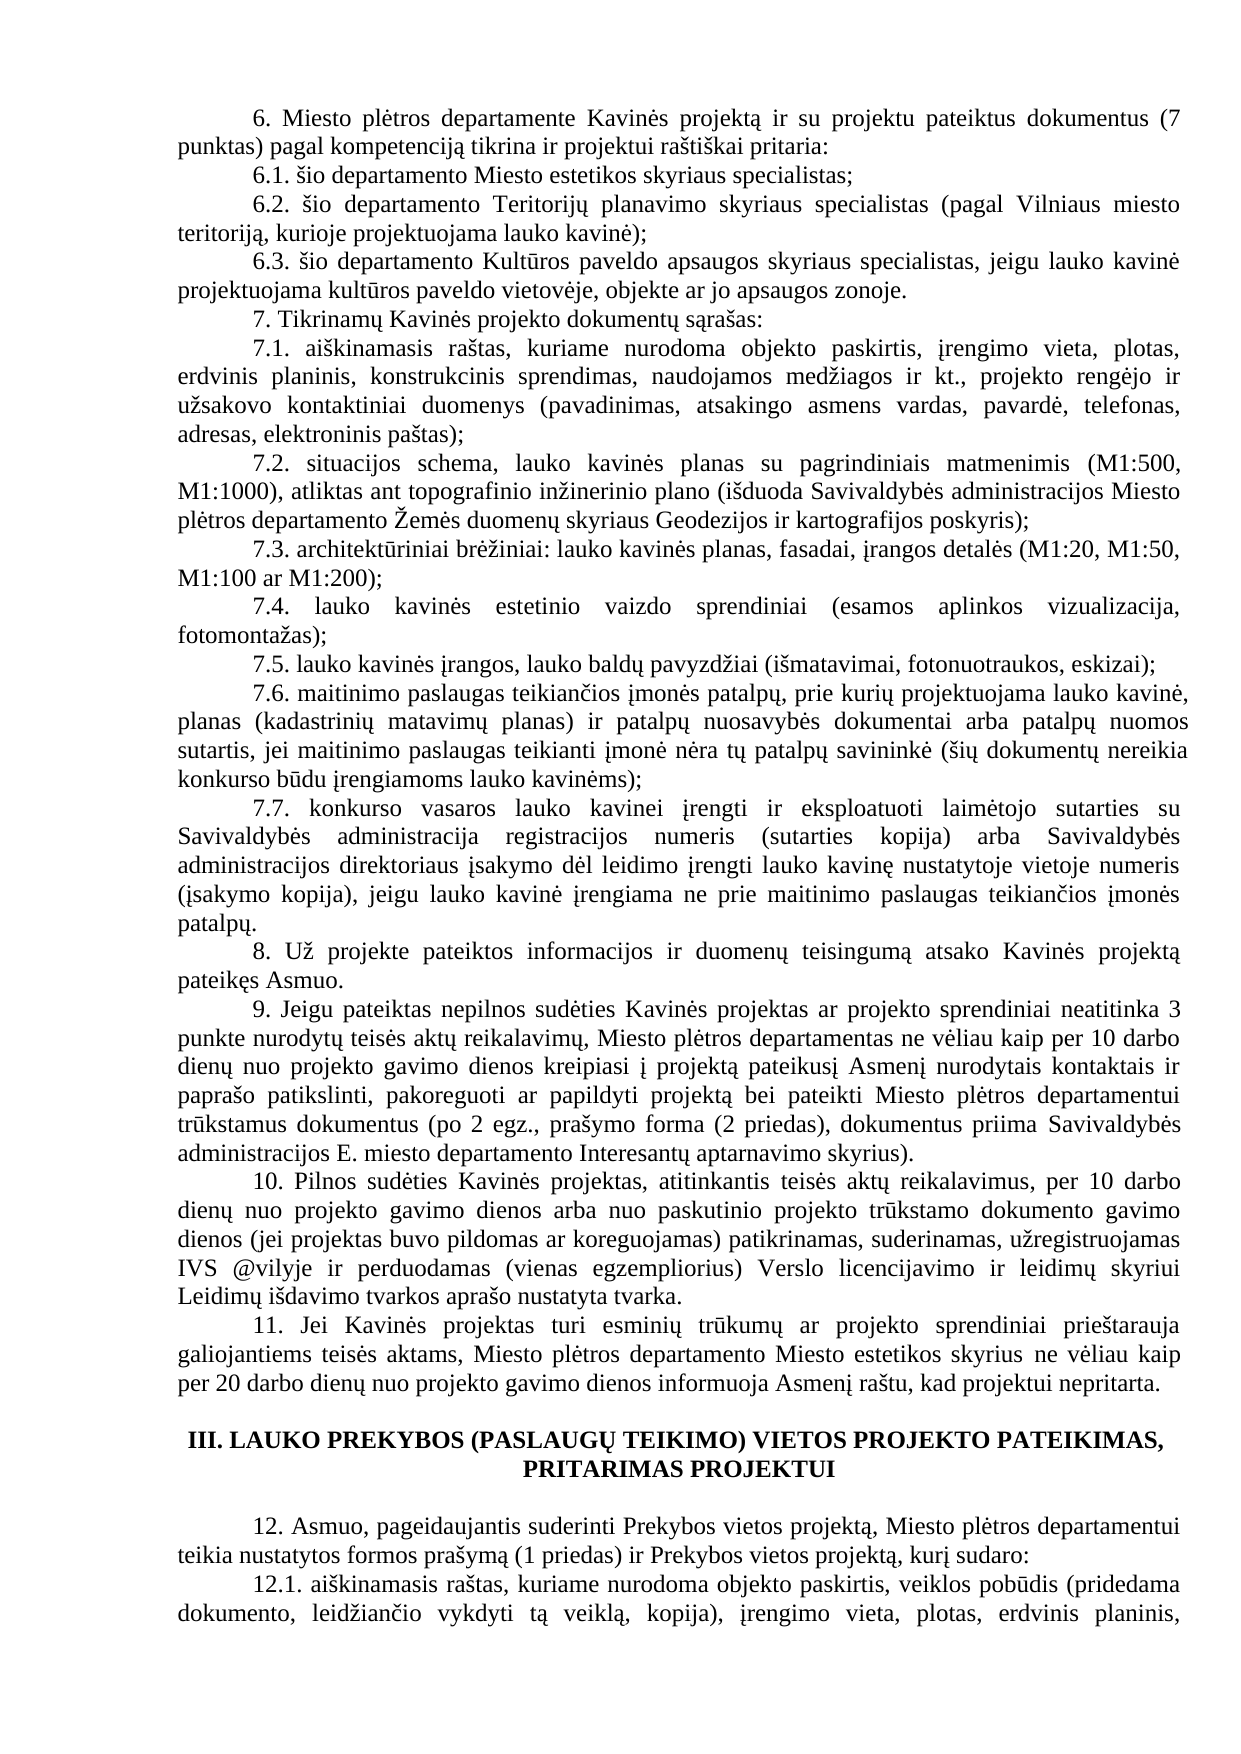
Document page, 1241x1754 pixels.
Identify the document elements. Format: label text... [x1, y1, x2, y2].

text 7.7. konkurso vasaros lauko kavinei įrengti ir eksploatuoti laimėtojo sutarties su Savivaldybės administracija registracijos numeris (sutarties kopija) arba Savivaldybės administracijos direktoriaus įsakymo dėl leidimo įrengti lauko kavinę nustatytoje vietoje numeris (įsakymo kopija), jeigu lauko kavinė įrengiama ne prie maitinimo paslaugas teikiančios įmonės patalpų. [177, 793, 1181, 936]
text 6.3. šio departamento Kultūros paveldo apsaugos skyriaus specialistas, jeigu lauko kavinė projektuojama kultūros paveldo vietovėje, objekte ar jo apsaugos zonoje. [177, 246, 1181, 304]
text 12. Asmuo, pageidaujantis suderinti Prekybos vietos projektą, Miesto plėtros departamentui teikia nustatytos formos prašymą (1 priedas) ir Prekybos vietos projektą, kurį sudaro: [177, 1511, 1181, 1569]
text 7. Tikrinamų Kavinės projekto dokumentų sąrašas: [177, 304, 1181, 333]
text 7.5. lauko kavinės įrangos, lauko baldų pavyzdžiai (išmatavimai, fotonuotraukos, eskizai); [177, 649, 1181, 678]
text 7.4. lauko kavinės estetinio vaizdo sprendiniai (esamos aplinkos vizualizacija, fotomontažas); [177, 591, 1181, 649]
text 7.1. aiškinamasis raštas, kuriame nurodoma objekto paskirtis, įrengimo vieta, plotas, erdvinis planinis, konstrukcinis sprendimas, naudojamos medžiagos ir kt., projekto rengėjo ir užsakovo kontaktiniai duomenys (pavadinimas, atsakingo asmens vardas, pavardė, telefonas, adresas, elektroninis paštas); [177, 333, 1181, 448]
text 6. Miesto plėtros departamente Kavinės projektą ir su projektu pateiktus dokumentus (7 punktas) pagal kompetenciją tikrina ir projektui raštiškai pritaria: [177, 103, 1181, 160]
text 7.3. architektūriniai brėžiniai: lauko kavinės planas, fasadai, įrangos detalės (M1:20, M1:50, M1:100 ar M1:200); [177, 534, 1181, 591]
text 7.2. situacijos schema, lauko kavinės planas su pagrindiniais matmenimis (M1:500, M1:1000), atliktas ant topografinio inžinerinio plano (išduoda Savivaldybės administracijos Miesto plėtros departamento Žemės duomenų skyriaus Geodezijos ir kartografijos poskyris); [177, 448, 1181, 534]
text 6.2. šio departamento Teritorijų planavimo skyriaus specialistas (pagal Vilniaus miesto teritoriją, kurioje projektuojama lauko kavinė); [177, 189, 1181, 246]
text 6.1. šio departamento Miesto estetikos skyriaus specialistas; [177, 160, 1181, 189]
text 11. Jei Kavinės projektas turi esminių trūkumų ar projekto sprendiniai prieštarauja galiojantiems teisės aktams, Miesto plėtros departamento Miesto estetikos skyrius ne vėliau kaip per 20 darbo dienų nuo projekto gavimo dienos informuoja Asmenį raštu, kad projektui nepritarta. [177, 1310, 1181, 1396]
text PRITARIMAS PROJEKTUI [177, 1454, 1181, 1483]
text 10. Pilnos sudėties Kavinės projektas, atitinkantis teisės aktų reikalavimus, per 10 darbo dienų nuo projekto gavimo dienos arba nuo paskutinio projekto trūkstamo dokumento gavimo dienos (jei projektas buvo pildomas ar koreguojamas) patikrinamas, suderinamas, užregistruojamas IVS @vilyje ir perduodamas (vienas egzempliorius) Verslo licencijavimo ir leidimų skyriui Leidimų išdavimo tvarkos aprašo nustatyta tvarka. [177, 1166, 1181, 1310]
text III. LAUKO PREKYBOS (PASLAUGŲ TEIKIMO) VIETOS PROJEKTO PATEIKIMAS, [177, 1425, 1181, 1454]
text 8. Už projekte pateiktos informacijos ir duomenų teisingumą atsako Kavinės projektą pateikęs Asmuo. [177, 936, 1181, 994]
text 7.6. maitinimo paslaugas teikiančios įmonės patalpų, prie kurių projektuojama lauko kavinė, planas (kadastrinių matavimų planas) ir patalpų nuosavybės dokumentai arba patalpų nuomos sutartis, jei maitinimo paslaugas teikianti įmonė nėra tų patalpų savininkė (šių dokumentų nereikia konkurso būdu įrengiamoms lauko kavinėms); [177, 678, 1189, 793]
text 9. Jeigu pateiktas nepilnos sudėties Kavinės projektas ar projekto sprendiniai neatitinka 3 punkte nurodytų teisės aktų reikalavimų, Miesto plėtros departamentas ne vėliau kaip per 10 darbo dienų nuo projekto gavimo dienos kreipiasi į projektą pateikusį Asmenį nurodytais kontaktais ir paprašo patikslinti, pakoreguoti ar papildyti projektą bei pateikti Miesto plėtros departamentui trūkstamus dokumentus (po 2 egz., prašymo forma (2 priedas), dokumentus priima Savivaldybės administracijos E. miesto departamento Interesantų aptarnavimo skyrius). [177, 994, 1181, 1166]
text 12.1. aiškinamasis raštas, kuriame nurodoma objekto paskirtis, veiklos pobūdis (pridedama dokumento, leidžiančio vykdyti tą veiklą, kopija), įrengimo vieta, plotas, erdvinis planinis, [177, 1569, 1181, 1626]
